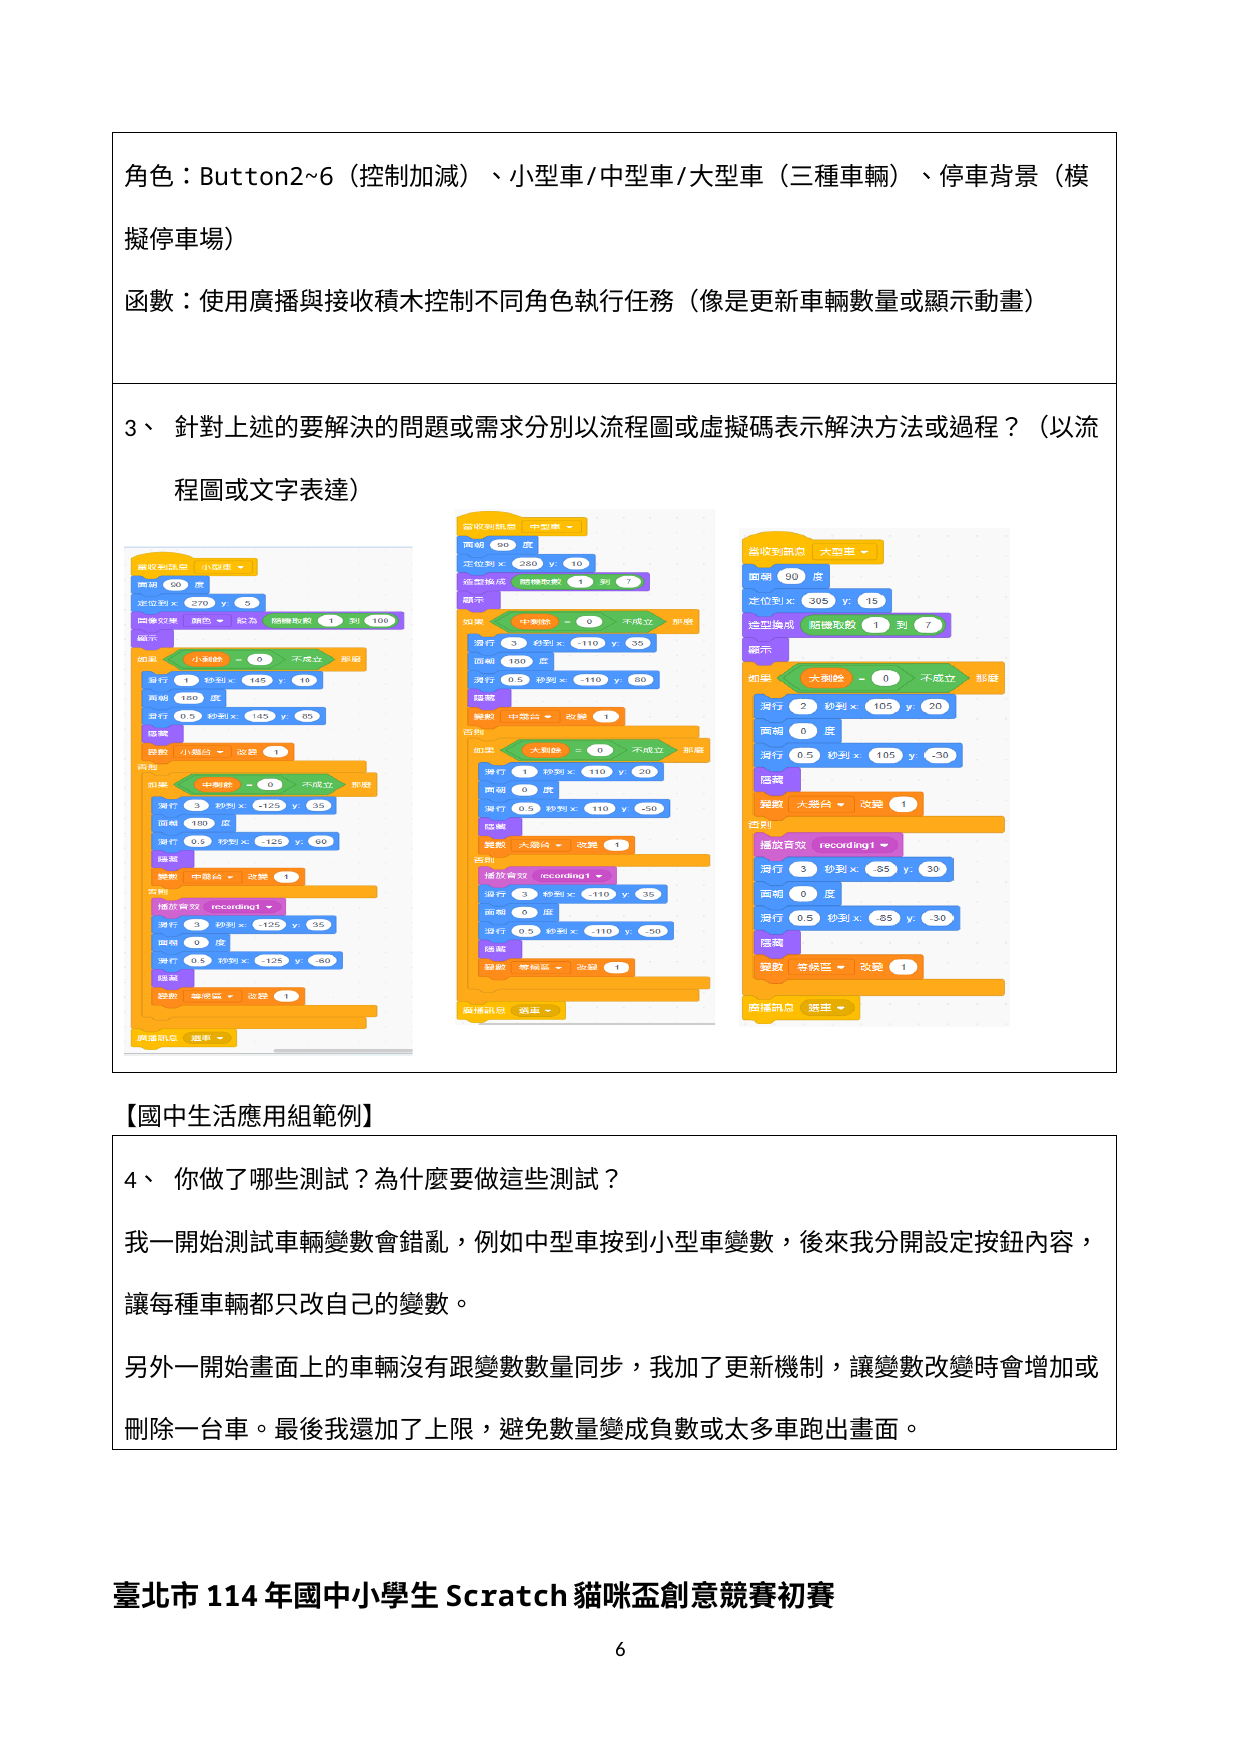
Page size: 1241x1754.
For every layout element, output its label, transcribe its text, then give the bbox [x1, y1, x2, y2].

table_cell 針對上述的要解決的問題或需求分別以流程圖或虛擬碼表示解決方法或過程？（以流程圖或文字表達） [113, 384, 1116, 1072]
text 臺北市114年國中小學生Scratch貓咪盃創意競賽初賽 [112, 1552, 1128, 1614]
table_header 你做了哪些測試？為什麼要做這些測試？ 我一開始測試車輛變數會錯亂，例如中型車按到小型車變數，後來我分開設定按鈕內容，讓每種車輛都只改自己的變數。 另外一開始畫面上的車輛沒有跟變數數量同步，我加了更新機制，讓變數改變時會增加或刪除一台車。最後我還加了上限，避免數量變成負數或太多車跑出畫面。 [113, 1136, 1116, 1449]
table_cell 角色：Button2~6（控制加減）、小型車/中型車/大型車（三種車輛）、停車背景（模擬停車場） 函數：使用廣播與接收積木控制不同角色執行任務（像是更新車輛數量或顯示動畫） [113, 133, 1116, 383]
text 【國中生活應用組範例】 [112, 1073, 1128, 1135]
